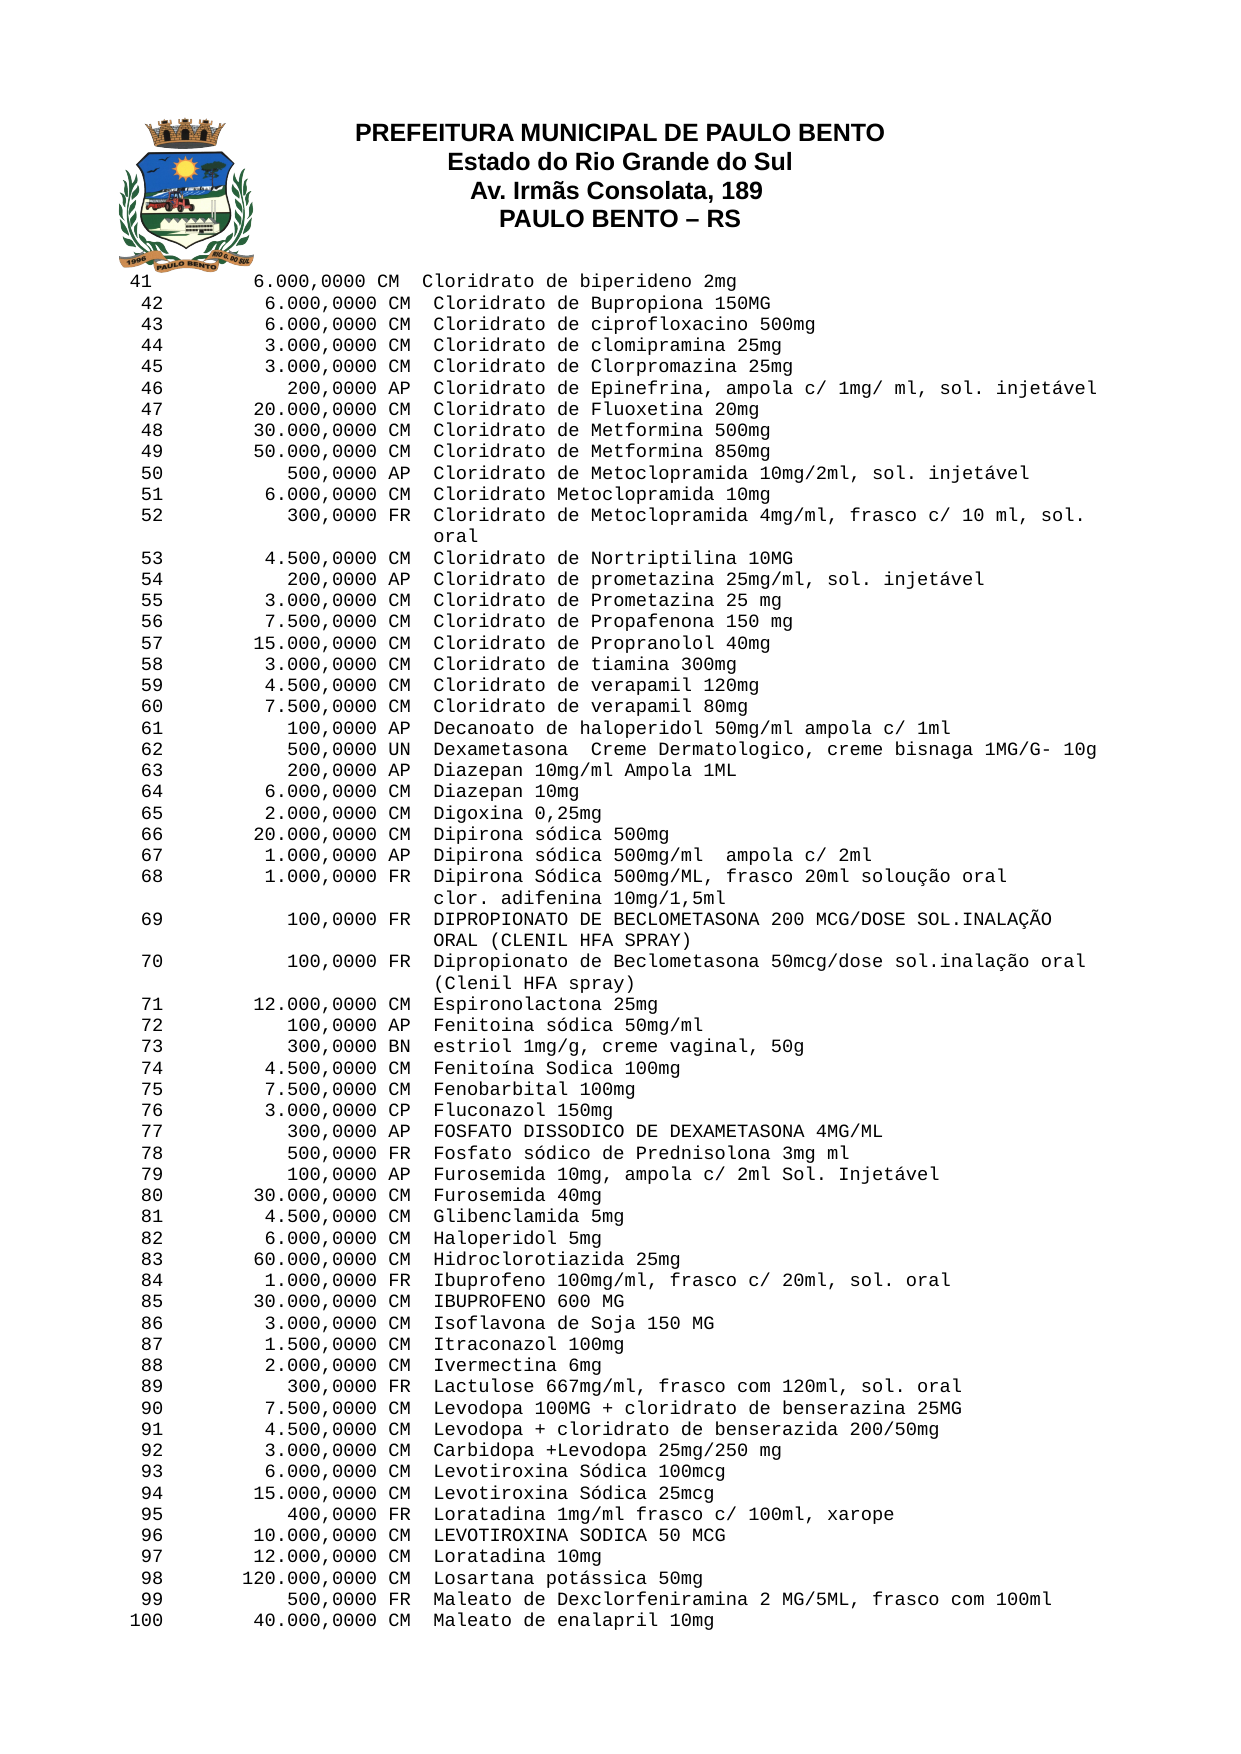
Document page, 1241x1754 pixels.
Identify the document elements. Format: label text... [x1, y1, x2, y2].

text 41 6.000,0000 CM Cloridrato de biperideno 2mg 42 6.000,0000 CM Cloridrato de Bupropiona 150MG 43 6.000,0000 CM Cloridrato de ciprofloxacino 500mg 44 3.000,0000 CM Cloridrato de clomipramina 25mg 45 3.000,0000 CM Cloridrato de Clorpromazina 25mg 46 200,0000 AP Cloridrato de Epinefrina, ampola c/ 1mg/ ml, sol. injetável 47 20.000,0000 CM Cloridrato de Fluoxetina 20mg 48 30.000,0000 CM Cloridrato de Metformina 500mg 49 50.000,0000 CM Cloridrato de Metformina 850mg 50 500,0000 AP Cloridrato de Metoclopramida 10mg/2ml, sol. injetável 51 6.000,0000 CM Cloridrato Metoclopramida 10mg 52 300,0000 FR Cloridrato de Metoclopramida 4mg/ml, frasco c/ 10 ml, sol. oral 53 4.500,0000 CM Cloridrato de Nortriptilina 10MG 54 200,0000 AP Cloridrato de prometazina 25mg/ml, sol. injetável 55 3.000,0000 CM Cloridrato de Prometazina 25 mg 56 7.500,0000 CM Cloridrato de Propafenona 150 mg 57 15.000,0000 CM Cloridrato de Propranolol 40mg 58 3.000,0000 CM Cloridrato de tiamina 300mg 59 4.500,0000 CM Cloridrato de verapamil 120mg 60 7.500,0000 CM Cloridrato de verapamil 80mg 61 100,0000 AP Decanoato de haloperidol 50mg/ml ampola c/ 1ml 62 500,0000 UN Dexametasona Creme Dermatologico, creme bisnaga 1MG/G- 10g 63 200,0000 AP Diazepan 10mg/ml Ampola 1ML 64 6.000,0000 CM Diazepan 10mg 65 2.000,0000 CM Digoxina 0,25mg 66 20.000,0000 CM Dipirona sódica 500mg 67 1.000,0000 AP Dipirona sódica 500mg/ml ampola c/ 2ml 68 1.000,0000 FR Dipirona Sódica 500mg/ML, frasco 20ml soloução oral clor. adifenina 10mg/1,5ml 69 100,0000 FR DIPROPIONATO DE BECLOMETASONA 200 MCG/DOSE SOL.INALAÇÃO ORAL (CLENIL HFA SPRAY) 70 100,0000 FR Dipropionato de Beclometasona 50mcg/dose sol.inalação oral (Clenil HFA spray) 71 12.000,0000 CM Espironolactona 25mg 72 100,0000 AP Fenitoina sódica 50mg/ml 73 300,0000 BN estriol 1mg/g, creme vaginal, 50g 74 4.500,0000 CM Fenitoína Sodica 100mg 75 7.500,0000 CM Fenobarbital 100mg 76 3.000,0000 CP Fluconazol 150mg 77 300,0000 AP FOSFATO DISSODICO DE DEXAMETASONA 4MG/ML 78 500,0000 FR Fosfato sódico de Prednisolona 3mg ml 79 100,0000 AP Furosemida 10mg, ampola c/ 2ml Sol. Injetável 80 30.000,0000 CM Furosemida 40mg 81 4.500,0000 CM Glibenclamida 5mg 82 6.000,0000 CM Haloperidol 5mg 83 60.000,0000 CM Hidroclorotiazida 25mg 84 1.000,0000 FR Ibuprofeno 100mg/ml, frasco c/ 20ml, sol. oral 85 30.000,0000 CM IBUPROFENO 600 MG 86 3.000,0000 CM Isoflavona de Soja 150 MG 87 1.500,0000 CM Itraconazol 100mg 88 2.000,0000 CM Ivermectina 6mg 89 300,0000 FR Lactulose 667mg/ml, frasco com 120ml, sol. oral 90 7.500,0000 CM Levodopa 100MG + cloridrato de benserazina 25MG 91 4.500,0000 CM Levodopa + cloridrato de benserazida 200/50mg 92 3.000,0000 CM Carbidopa +Levodopa 25mg/250 mg 93 6.000,0000 CM Levotiroxina Sódica 100mcg 94 15.000,0000 CM Levotiroxina Sódica 25mcg 95 400,0000 FR Loratadina 1mg/ml frasco c/ 100ml, xarope 96 10.000,0000 CM LEVOTIROXINA SODICA 50 MCG 97 12.000,0000 CM Loratadina 10mg 98 120.000,0000 CM Losartana potássica 50mg 99 500,0000 FR Maleato de Dexclorfeniramina 2 MG/5ML, frasco com 100ml 100 40.000,0000 CM Maleato de enalapril 10mg [118, 263, 1122, 1632]
picture [118, 117, 254, 273]
